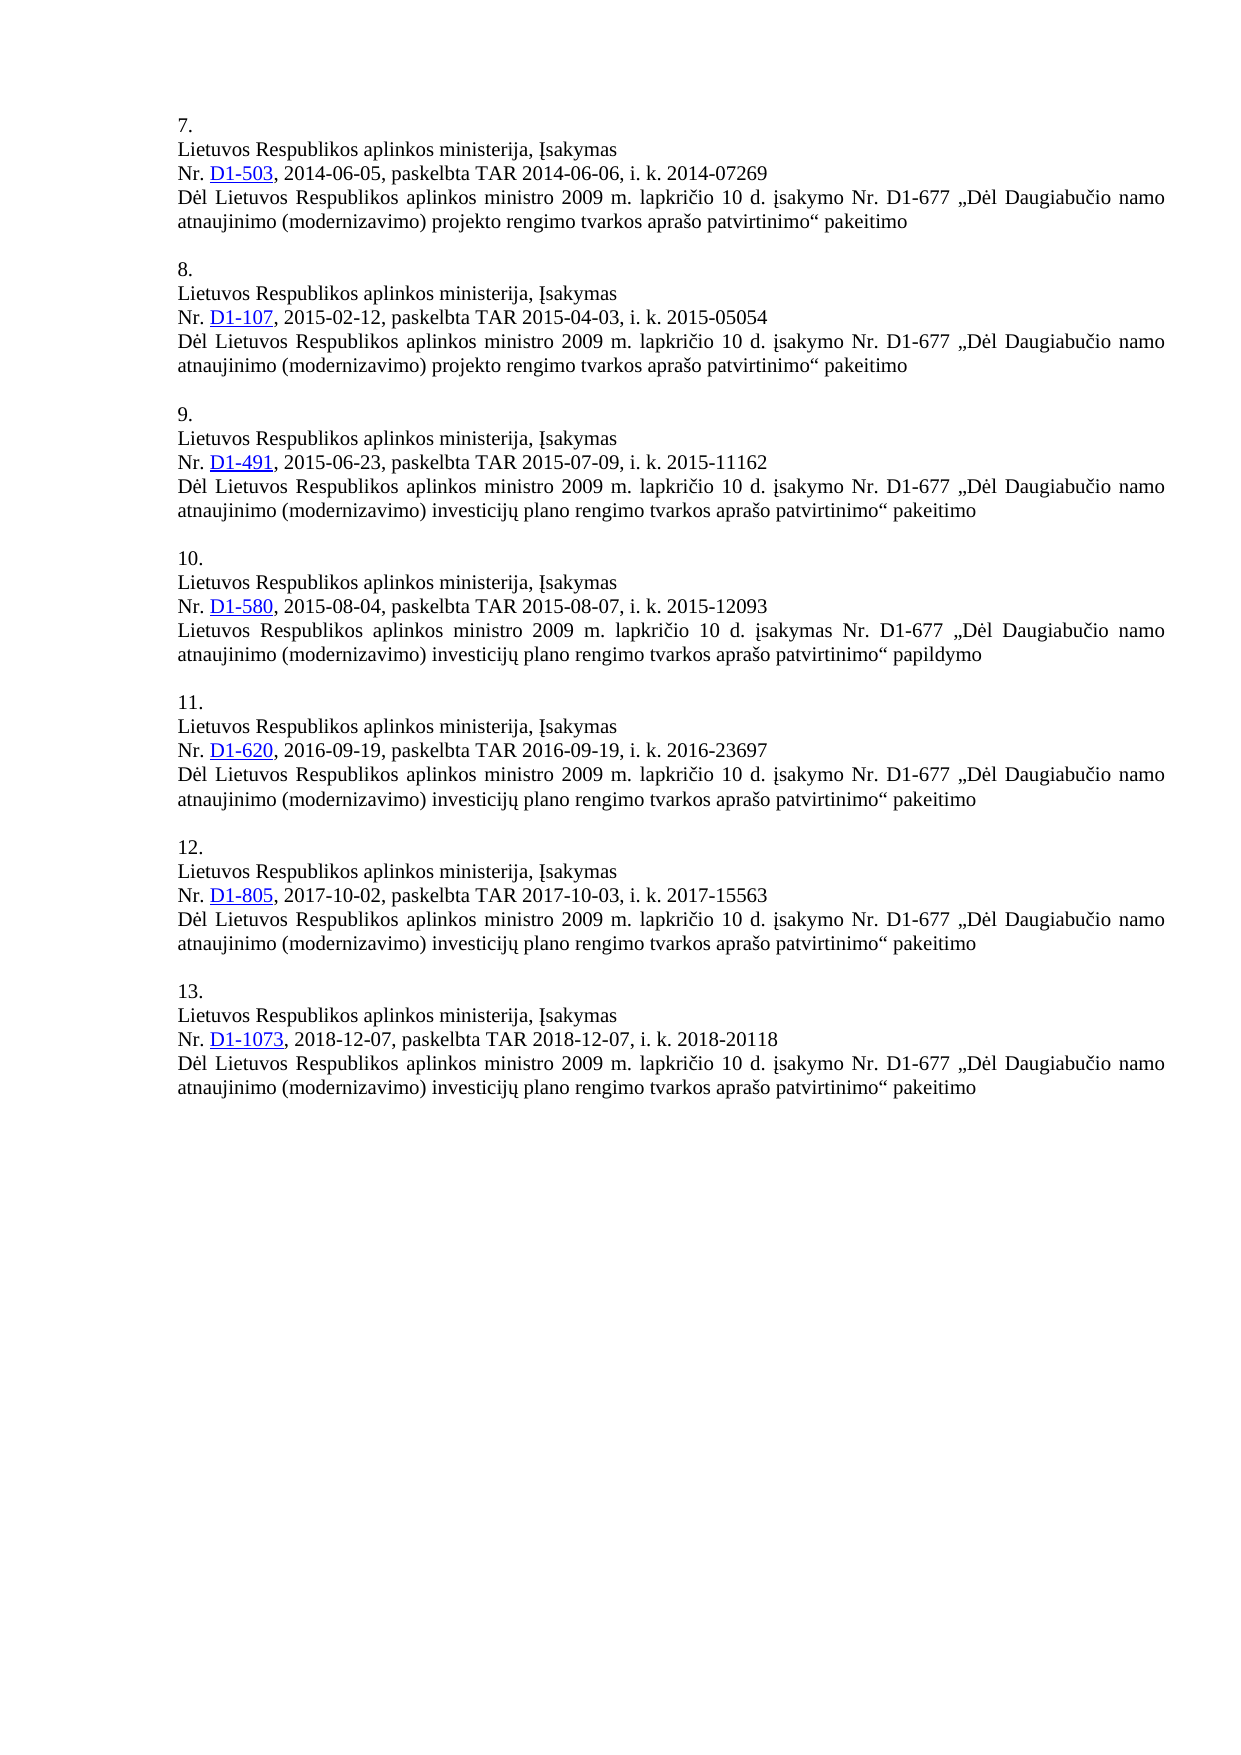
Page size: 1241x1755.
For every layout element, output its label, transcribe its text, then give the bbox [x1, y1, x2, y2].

text Lietuvos Respublikos aplinkos ministerija, Įsakymas [177, 570, 1167, 594]
text Nr. D1-491, 2015-06-23, paskelbta TAR 2015-07-09, i. k. 2015-11162 [177, 449, 1167, 474]
text Dėl Lietuvos Respublikos aplinkos ministro 2009 m. lapkričio 10 d. įsakymo Nr. D1-677 „Dėl Daugiabučio namo atnaujinimo (modernizavimo) projekto rengimo tvarkos aprašo patvirtinimo“ pakeitimo [177, 329, 1167, 377]
text 8. [177, 257, 1167, 281]
text 10. [177, 546, 1167, 570]
text Dėl Lietuvos Respublikos aplinkos ministro 2009 m. lapkričio 10 d. įsakymo Nr. D1-677 „Dėl Daugiabučio namo atnaujinimo (modernizavimo) projekto rengimo tvarkos aprašo patvirtinimo“ pakeitimo [177, 185, 1167, 233]
text Nr. D1-107, 2015-02-12, paskelbta TAR 2015-04-03, i. k. 2015-05054 [177, 305, 1167, 329]
text 12. [177, 834, 1167, 859]
text Dėl Lietuvos Respublikos aplinkos ministro 2009 m. lapkričio 10 d. įsakymo Nr. D1-677 „Dėl Daugiabučio namo atnaujinimo (modernizavimo) investicijų plano rengimo tvarkos aprašo patvirtinimo“ pakeitimo [177, 762, 1167, 811]
text 9. [177, 401, 1167, 426]
text Lietuvos Respublikos aplinkos ministerija, Įsakymas [177, 859, 1167, 883]
text Nr. D1-1073, 2018-12-07, paskelbta TAR 2018-12-07, i. k. 2018-20118 [177, 1027, 1167, 1051]
text Dėl Lietuvos Respublikos aplinkos ministro 2009 m. lapkričio 10 d. įsakymo Nr. D1-677 „Dėl Daugiabučio namo atnaujinimo (modernizavimo) investicijų plano rengimo tvarkos aprašo patvirtinimo“ pakeitimo [177, 1051, 1167, 1099]
text Nr. D1-503, 2014-06-05, paskelbta TAR 2014-06-06, i. k. 2014-07269 [177, 161, 1167, 185]
text Lietuvos Respublikos aplinkos ministerija, Įsakymas [177, 1003, 1167, 1027]
text 13. [177, 979, 1167, 1003]
text 11. [177, 690, 1167, 714]
text Dėl Lietuvos Respublikos aplinkos ministro 2009 m. lapkričio 10 d. įsakymo Nr. D1-677 „Dėl Daugiabučio namo atnaujinimo (modernizavimo) investicijų plano rengimo tvarkos aprašo patvirtinimo“ pakeitimo [177, 907, 1167, 955]
text Lietuvos Respublikos aplinkos ministerija, Įsakymas [177, 714, 1167, 738]
text Lietuvos Respublikos aplinkos ministerija, Įsakymas [177, 137, 1167, 161]
text 7. [177, 113, 1167, 137]
text Lietuvos Respublikos aplinkos ministerija, Įsakymas [177, 281, 1167, 305]
text Lietuvos Respublikos aplinkos ministerija, Įsakymas [177, 426, 1167, 449]
text Lietuvos Respublikos aplinkos ministro 2009 m. lapkričio 10 d. įsakymas Nr. D1-677 „Dėl Daugiabučio namo atnaujinimo (modernizavimo) investicijų plano rengimo tvarkos aprašo patvirtinimo“ papildymo [177, 618, 1167, 666]
text Nr. D1-580, 2015-08-04, paskelbta TAR 2015-08-07, i. k. 2015-12093 [177, 594, 1167, 618]
text Dėl Lietuvos Respublikos aplinkos ministro 2009 m. lapkričio 10 d. įsakymo Nr. D1-677 „Dėl Daugiabučio namo atnaujinimo (modernizavimo) investicijų plano rengimo tvarkos aprašo patvirtinimo“ pakeitimo [177, 474, 1167, 522]
text Nr. D1-620, 2016-09-19, paskelbta TAR 2016-09-19, i. k. 2016-23697 [177, 738, 1167, 762]
text Nr. D1-805, 2017-10-02, paskelbta TAR 2017-10-03, i. k. 2017-15563 [177, 883, 1167, 907]
